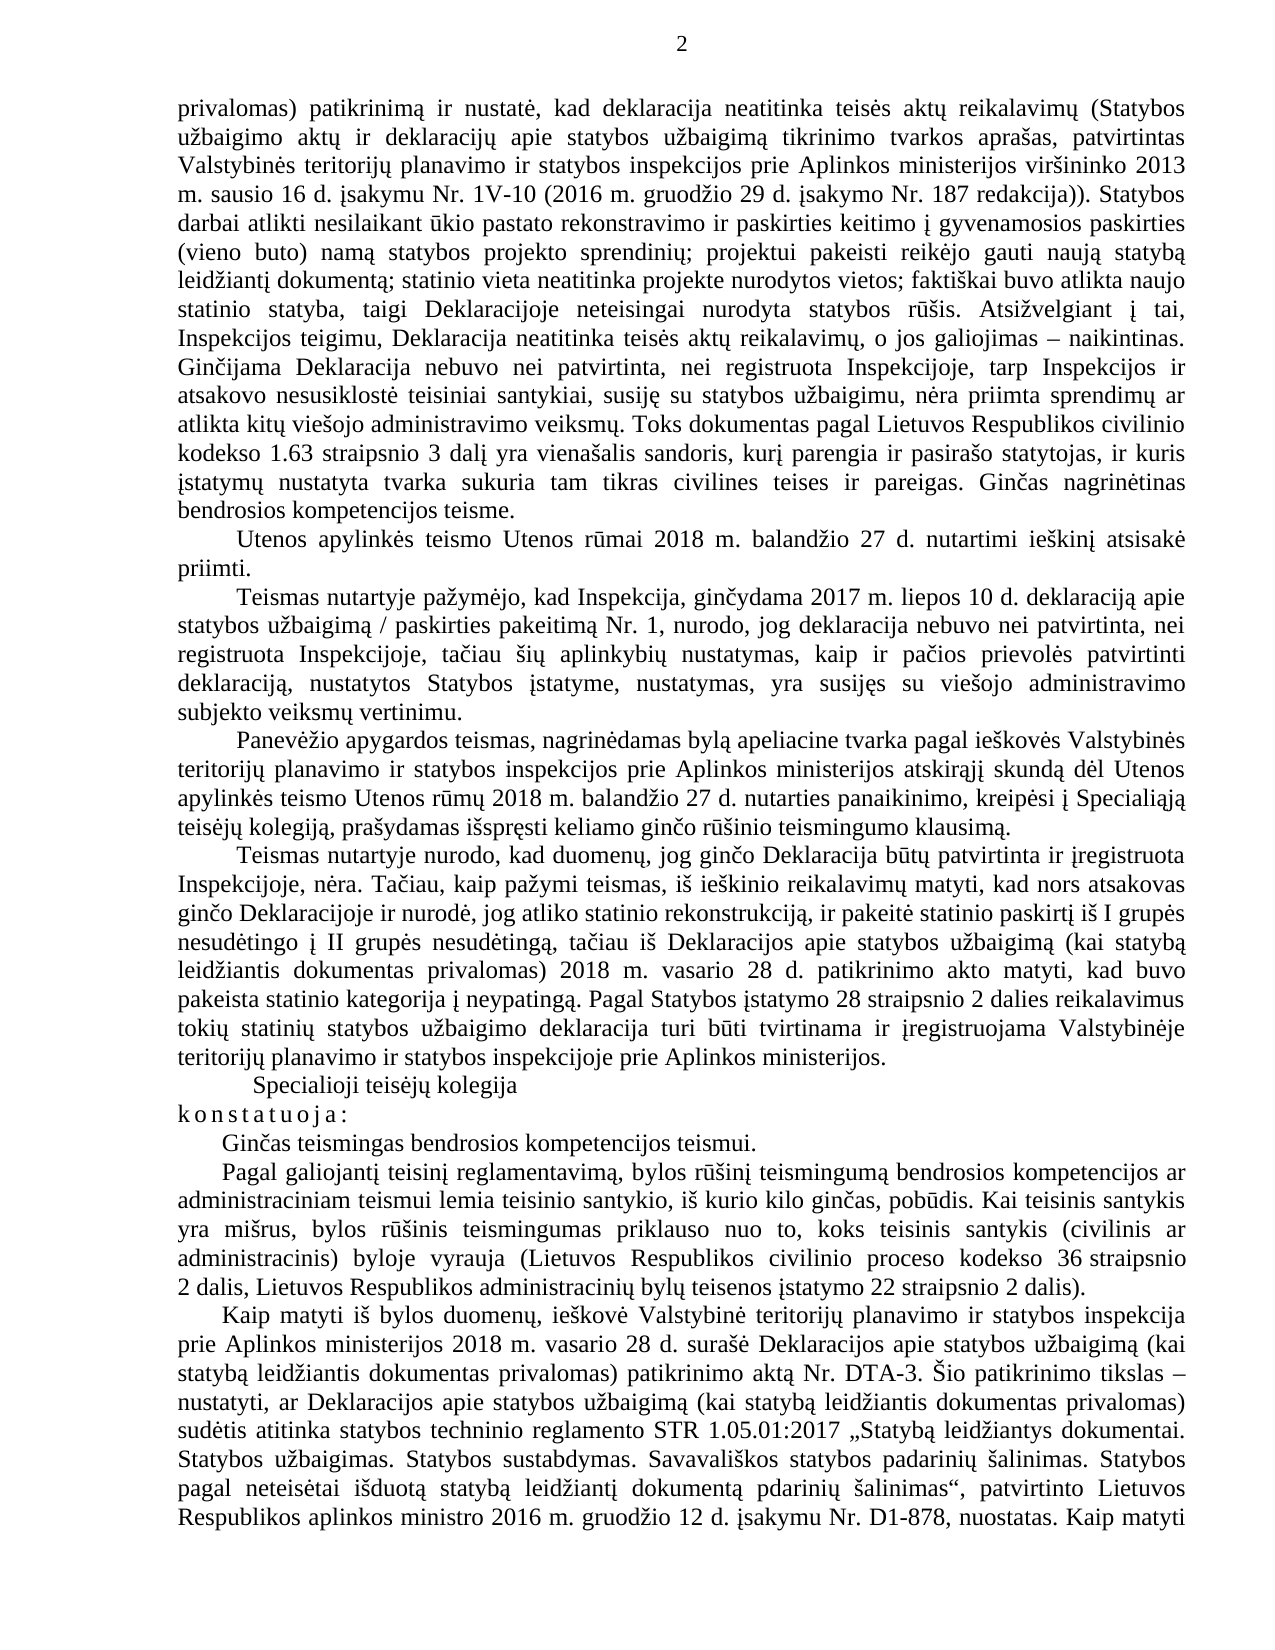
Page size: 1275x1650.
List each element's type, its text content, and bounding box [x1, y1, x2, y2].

text Kaip matyti iš bylos duomenų, ieškovė Valstybinė teritorijų planavimo ir statybos inspekcija prie Aplinkos ministerijos 2018 m. vasario 28 d. surašė Deklaracijos apie statybos užbaigimą (kai statybą leidžiantis dokumentas privalomas) patikrinimo aktą Nr. DTA-3. Šio patikrinimo tikslas – nustatyti, ar Deklaracijos apie statybos užbaigimą (kai statybą leidžiantis dokumentas privalomas) sudėtis atitinka statybos techninio reglamento STR 1.05.01:2017 „Statybą leidžiantys dokumentai. Statybos užbaigimas. Statybos sustabdymas. Savavališkos statybos padarinių šalinimas. Statybos pagal neteisėtai išduotą statybą leidžiantį dokumentą pdarinių šalinimas“, patvirtinto Lietuvos Respublikos aplinkos ministro 2016 m. gruodžio 12 d. įsakymu Nr. D1-878, nuostatas. Kaip matyti [177, 1300, 1186, 1530]
text Specialioji teisėjų kolegija [177, 1070, 1186, 1099]
text Panevėžio apygardos teismas, nagrinėdamas bylą apeliacine tvarka pagal ieškovės Valstybinės teritorijų planavimo ir statybos inspekcijos prie Aplinkos ministerijos atskirąjį skundą dėl Utenos apylinkės teismo Utenos rūmų 2018 m. balandžio 27 d. nutarties panaikinimo, kreipėsi į Specialiąją teisėjų kolegiją, prašydamas išspręsti keliamo ginčo rūšinio teismingumo klausimą. [177, 725, 1186, 840]
text konstatuoja: [177, 1099, 1186, 1128]
text Utenos apylinkės teismo Utenos rūmai 2018 m. balandžio 27 d. nutartimi ieškinį atsisakė priimti. [177, 524, 1186, 582]
text Teismas nutartyje pažymėjo, kad Inspekcija, ginčydama 2017 m. liepos 10 d. deklaraciją apie statybos užbaigimą / paskirties pakeitimą Nr. 1, nurodo, jog deklaracija nebuvo nei patvirtinta, nei registruota Inspekcijoje, tačiau šių aplinkybių nustatymas, kaip ir pačios prievolės patvirtinti deklaraciją, nustatytos Statybos įstatyme, nustatymas, yra susijęs su viešojo administravimo subjekto veiksmų vertinimu. [177, 582, 1186, 725]
text Pagal galiojantį teisinį reglamentavimą, bylos rūšinį teismingumą bendrosios kompetencijos ar administraciniam teismui lemia teisinio santykio, iš kurio kilo ginčas, pobūdis. Kai teisinis santykis yra mišrus, bylos rūšinis teismingumas priklauso nuo to, koks teisinis santykis (civilinis ar administracinis) byloje vyrauja (Lietuvos Respublikos civilinio proceso kodekso 36 straipsnio 2 dalis, Lietuvos Respublikos administracinių bylų teisenos įstatymo 22 straipsnio 2 dalis). [177, 1157, 1186, 1300]
text Ginčas teismingas bendrosios kompetencijos teismui. [177, 1128, 1186, 1157]
text privalomas) patikrinimą ir nustatė, kad deklaracija neatitinka teisės aktų reikalavimų (Statybos užbaigimo aktų ir deklaracijų apie statybos užbaigimą tikrinimo tvarkos aprašas, patvirtintas Valstybinės teritorijų planavimo ir statybos inspekcijos prie Aplinkos ministerijos viršininko 2013 m. sausio 16 d. įsakymu Nr. 1V-10 (2016 m. gruodžio 29 d. įsakymo Nr. 187 redakcija)). Statybos darbai atlikti nesilaikant ūkio pastato rekonstravimo ir paskirties keitimo į gyvenamosios paskirties (vieno buto) namą statybos projekto sprendinių; projektui pakeisti reikėjo gauti naują statybą leidžiantį dokumentą; statinio vieta neatitinka projekte nurodytos vietos; faktiškai buvo atlikta naujo statinio statyba, taigi Deklaracijoje neteisingai nurodyta statybos rūšis. Atsižvelgiant į tai, Inspekcijos teigimu, Deklaracija neatitinka teisės aktų reikalavimų, o jos galiojimas – naikintinas. Ginčijama Deklaracija nebuvo nei patvirtinta, nei registruota Inspekcijoje, tarp Inspekcijos ir atsakovo nesusiklostė teisiniai santykiai, susiję su statybos užbaigimu, nėra priimta sprendimų ar atlikta kitų viešojo administravimo veiksmų. Toks dokumentas pagal Lietuvos Respublikos civilinio kodekso 1.63 straipsnio 3 dalį yra vienašalis sandoris, kurį parengia ir pasirašo statytojas, ir kuris įstatymų nustatyta tvarka sukuria tam tikras civilines teises ir pareigas. Ginčas nagrinėtinas bendrosios kompetencijos teisme. [177, 93, 1186, 524]
text Teismas nutartyje nurodo, kad duomenų, jog ginčo Deklaracija būtų patvirtinta ir įregistruota Inspekcijoje, nėra. Tačiau, kaip pažymi teismas, iš ieškinio reikalavimų matyti, kad nors atsakovas ginčo Deklaracijoje ir nurodė, jog atliko statinio rekonstrukciją, ir pakeitė statinio paskirtį iš I grupės nesudėtingo į II grupės nesudėtingą, tačiau iš Deklaracijos apie statybos užbaigimą (kai statybą leidžiantis dokumentas privalomas) 2018 m. vasario 28 d. patikrinimo akto matyti, kad buvo pakeista statinio kategorija į neypatingą. Pagal Statybos įstatymo 28 straipsnio 2 dalies reikalavimus tokių statinių statybos užbaigimo deklaracija turi būti tvirtinama ir įregistruojama Valstybinėje teritorijų planavimo ir statybos inspekcijoje prie Aplinkos ministerijos. [177, 840, 1186, 1070]
